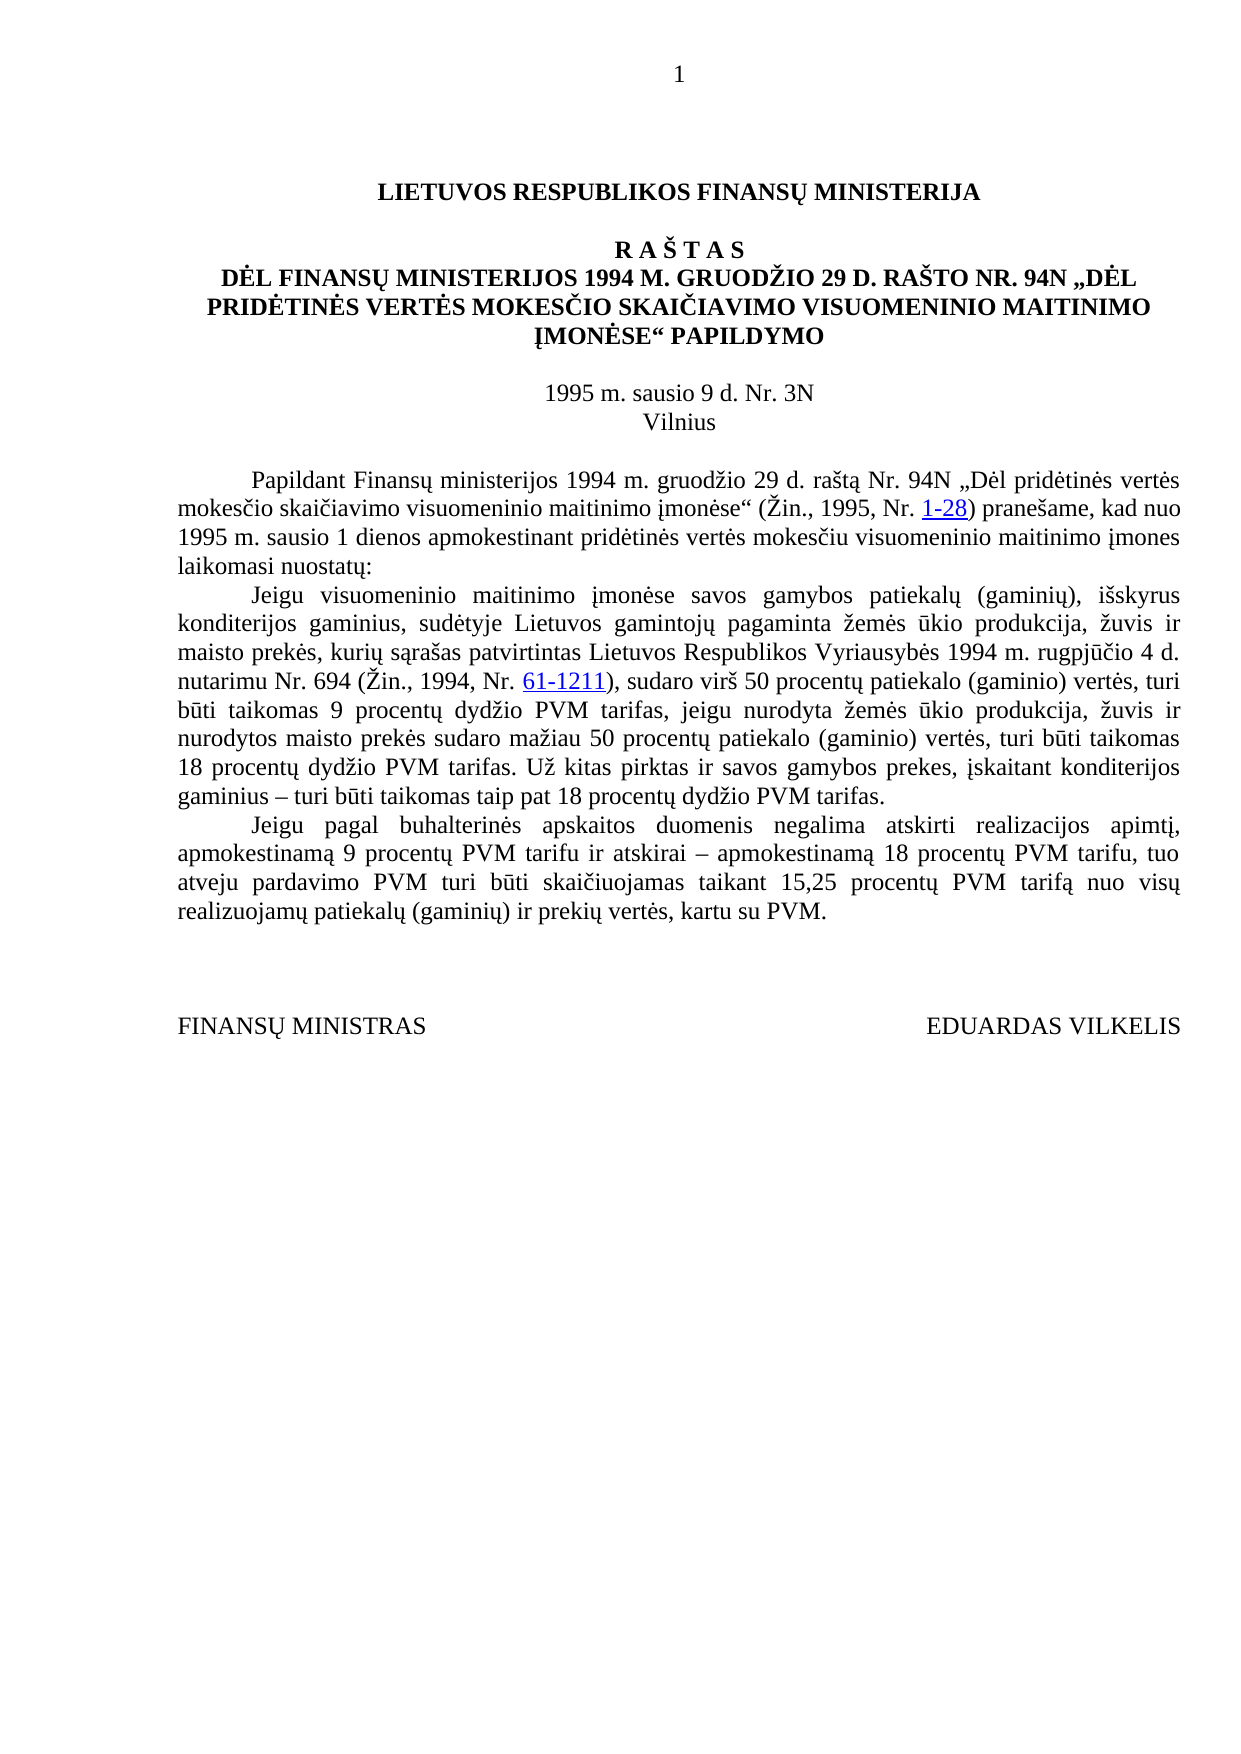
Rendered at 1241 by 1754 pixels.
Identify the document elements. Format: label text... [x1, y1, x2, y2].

text Jeigu visuomeninio maitinimo įmonėse savos gamybos patiekalų (gaminių), išskyrus konditerijos gaminius, sudėtyje Lietuvos gamintojų pagaminta žemės ūkio produkcija, žuvis ir maisto prekės, kurių sąrašas patvirtintas Lietuvos Respublikos Vyriausybės 1994 m. rugpjūčio 4 d. nutarimu Nr. 694 (Žin., 1994, Nr. 61-1211), sudaro virš 50 procentų patiekalo (gaminio) vertės, turi būti taikomas 9 procentų dydžio PVM tarifas, jeigu nurodyta žemės ūkio produkcija, žuvis ir nurodytos maisto prekės sudaro mažiau 50 procentų patiekalo (gaminio) vertės, turi būti taikomas 18 procentų dydžio PVM tarifas. Už kitas pirktas ir savos gamybos prekes, įskaitant konditerijos gaminius – turi būti taikomas taip pat 18 procentų dydžio PVM tarifas. [177, 580, 1181, 810]
text 1995 m. sausio 9 d. Nr. 3N [177, 378, 1181, 407]
text DĖL FINANSŲ MINISTERIJOS 1994 M. GRUODŽIO 29 D. RAŠTO NR. 94N „DĖL PRIDĖTINĖS VERTĖS MOKESČIO SKAIČIAVIMO VISUOMENINIO MAITINIMO ĮMONĖSE“ PAPILDYMO [177, 263, 1181, 350]
text FINANSŲ MINISTRAS EDUARDAS VILKELIS [177, 1011, 1181, 1040]
text LIETUVOS RESPUBLIKOS FINANSŲ MINISTERIJA [177, 177, 1181, 206]
text Papildant Finansų ministerijos 1994 m. gruodžio 29 d. raštą Nr. 94N „Dėl pridėtinės vertės mokesčio skaičiavimo visuomeninio maitinimo įmonėse“ (Žin., 1995, Nr. 1-28) pranešame, kad nuo 1995 m. sausio 1 dienos apmokestinant pridėtinės vertės mokesčiu visuomeninio maitinimo įmones laikomasi nuostatų: [177, 465, 1181, 580]
text R A Š T A S [177, 235, 1181, 263]
text Jeigu pagal buhalterinės apskaitos duomenis negalima atskirti realizacijos apimtį, apmokestinamą 9 procentų PVM tarifu ir atskirai – apmokestinamą 18 procentų PVM tarifu, tuo atveju pardavimo PVM turi būti skaičiuojamas taikant 15,25 procentų PVM tarifą nuo visų realizuojamų patiekalų (gaminių) ir prekių vertės, kartu su PVM. [177, 810, 1181, 925]
text Vilnius [177, 407, 1181, 436]
